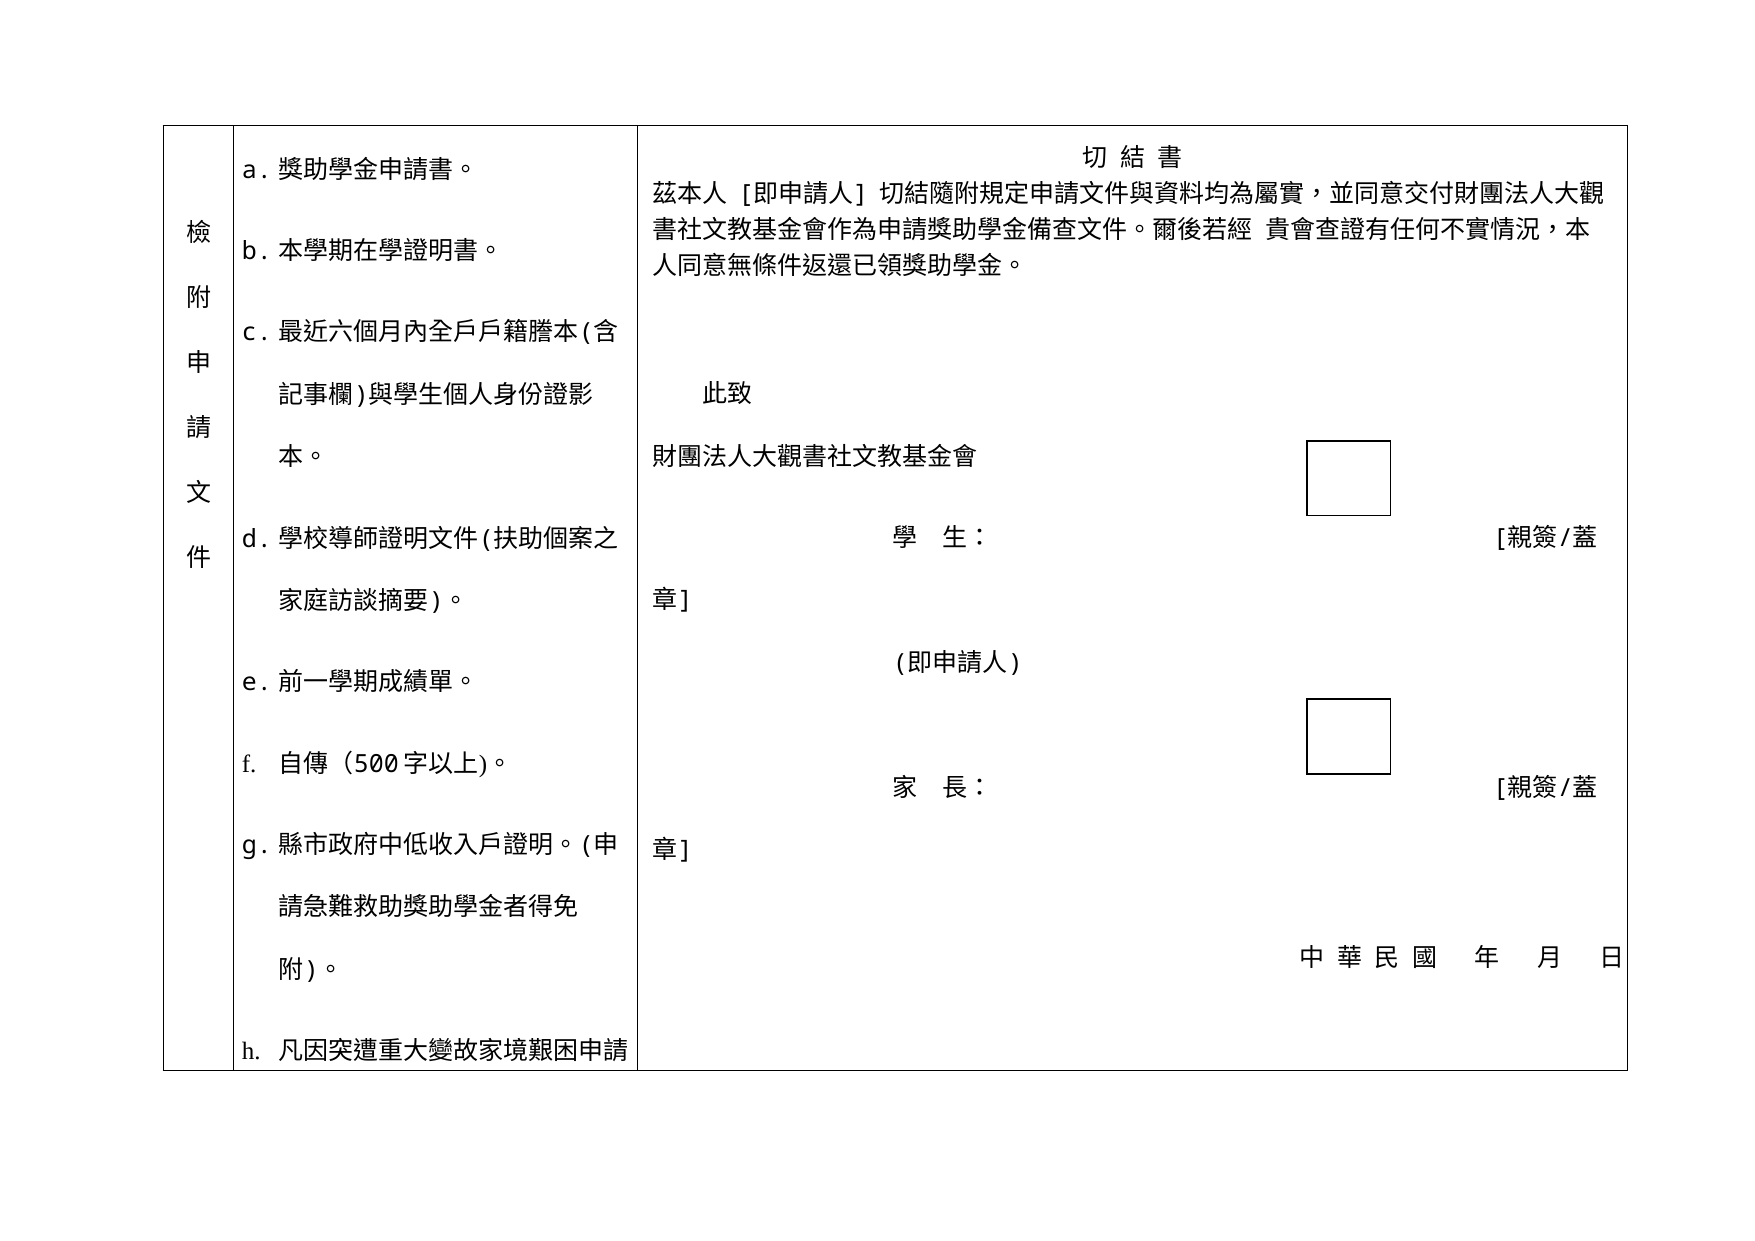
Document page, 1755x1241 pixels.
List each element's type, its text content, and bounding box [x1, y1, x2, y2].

table_cell 檢 附 申 請 文 件 [164, 126, 233, 1069]
table_cell 切 結 書 茲本人 [即申請人] 切結隨附規定申請文件與資料均為屬實，並同意交付財團法人大觀書社文教基金會作為申請獎助學金備查文件。爾後若經 貴會查證有任何不實情況，本人同意無條件返還已領獎助學金。 此致 財團法人大觀書社文教基金會 學 生： [親簽/蓋章] (即申請人) 家 長： [親簽/蓋章] 中 華 民 國 年 月 日 [638, 126, 1627, 1069]
table_cell 獎助學金申請書。 本學期在學證明書。 最近六個月內全戶戶籍謄本(含記事欄)與學生個人身份證影本。 學校導師證明文件(扶助個案之家庭訪談摘要)。 前一學期成績單。 自傳（500字以上)。 縣市政府中低收入戶證明。(申請急難救助獎助學金者得免附)。 凡因突遭重大變故家境艱困申請急難救助獎助學金者，應附其他相關證明文件___份（如前一年綜所稅各類所得查詢清單及全國財產稅總歸戶財產查詢清單）。 [234, 126, 637, 1069]
